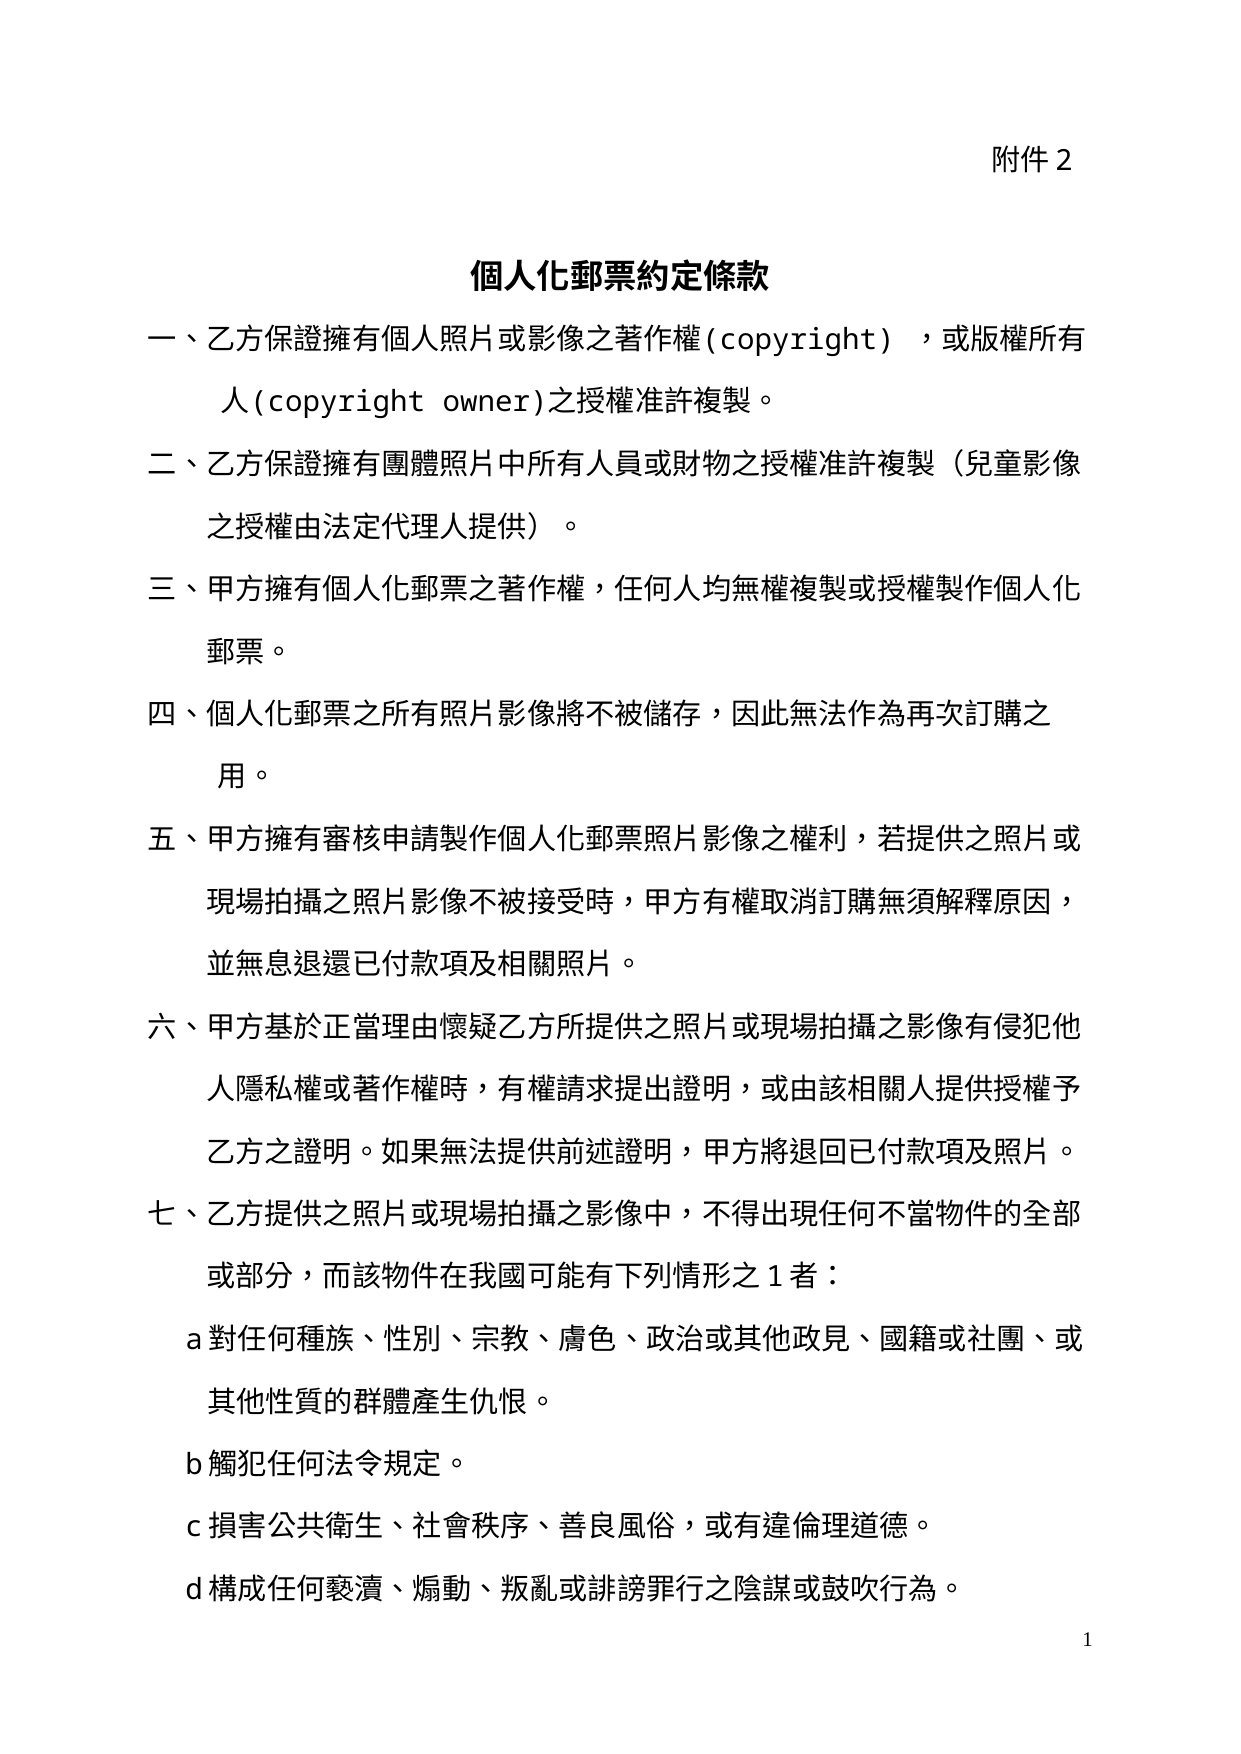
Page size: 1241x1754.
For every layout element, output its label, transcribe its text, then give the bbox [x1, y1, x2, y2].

text 個人化郵票約定條款 [148, 233, 1092, 295]
text [976, 129, 1107, 204]
text 附件2 [991, 137, 1092, 179]
text 五、甲方擁有審核申請製作個人化郵票照片影像之權利，若提供之照片或現場拍攝之照片影像不被接受時，甲方有權取消訂購無須解釋原因，並無息退還已付款項及相關照片。 [148, 795, 1092, 983]
text d構成任何褻瀆、煽動、叛亂或誹謗罪行之陰謀或鼓吹行為。 [185, 1545, 1092, 1608]
text 一、乙方保證擁有個人照片或影像之著作權(copyright) ，或版權所有人(copyright owner)之授權准許複製。 [148, 295, 1092, 420]
text 四、個人化郵票之所有照片影像將不被儲存，因此無法作為再次訂購之 [148, 670, 1092, 733]
text 七、乙方提供之照片或現場拍攝之影像中，不得出現任何不當物件的全部或部分，而該物件在我國可能有下列情形之1者： [148, 1170, 1092, 1295]
text 六、甲方基於正當理由懷疑乙方所提供之照片或現場拍攝之影像有侵犯他人隱私權或著作權時，有權請求提出證明，或由該相關人提供授權予乙方之證明。如果無法提供前述證明，甲方將退回已付款項及照片。 [148, 983, 1092, 1170]
text 三、甲方擁有個人化郵票之著作權，任何人均無權複製或授權製作個人化郵票。 [148, 545, 1092, 670]
text b觸犯任何法令規定。 [185, 1420, 1092, 1483]
text a對任何種族、性別、宗教、膚色、政治或其他政見、國籍或社團、或其他性質的群體產生仇恨。 [185, 1295, 1092, 1420]
text 二、乙方保證擁有團體照片中所有人員或財物之授權准許複製（兒童影像之授權由法定代理人提供）。 [148, 420, 1092, 545]
text c損害公共衛生、社會秩序、善良風俗，或有違倫理道德。 [185, 1483, 1092, 1545]
text 用。 [148, 733, 1092, 795]
